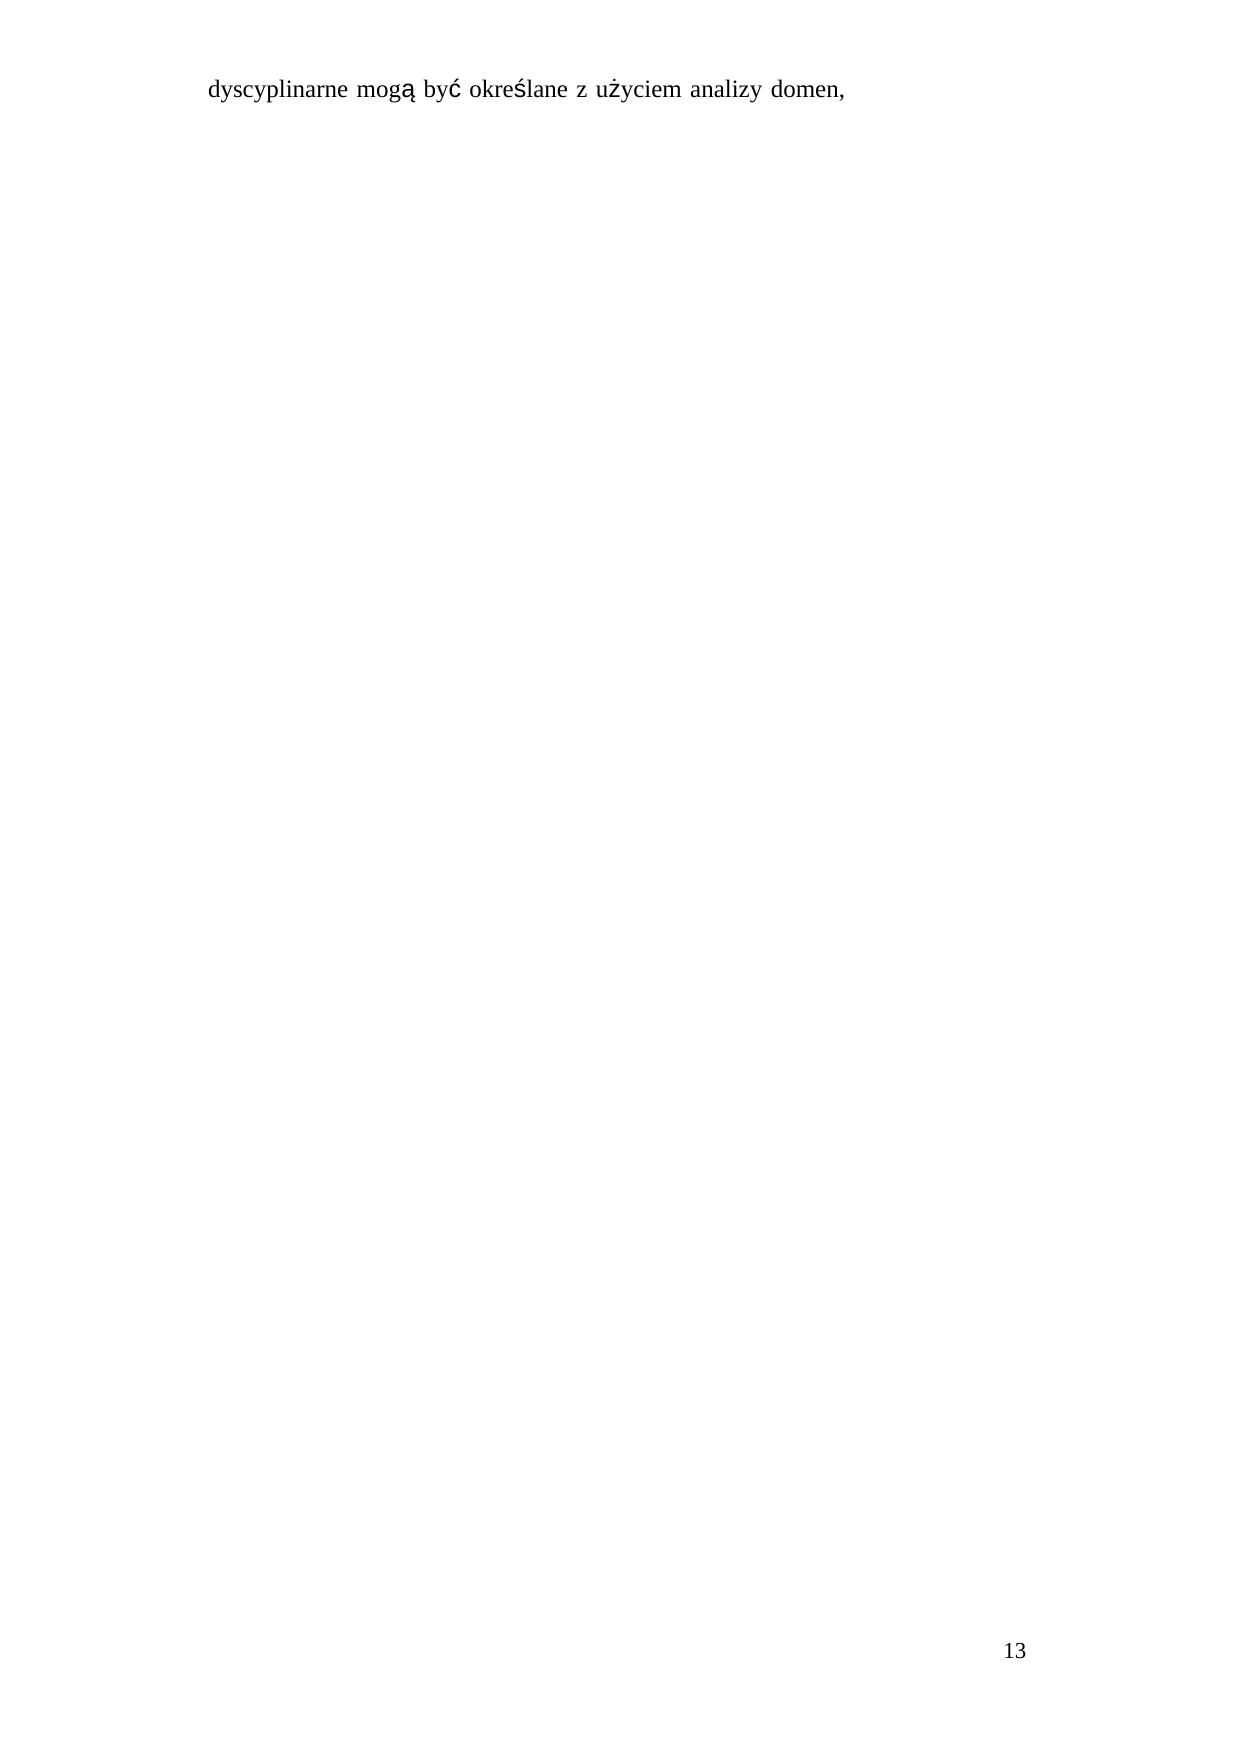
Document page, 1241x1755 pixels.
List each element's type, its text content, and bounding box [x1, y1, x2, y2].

text dyscyplinarne mogą być określane z użyciem analizy domen, [208, 74, 1036, 103]
